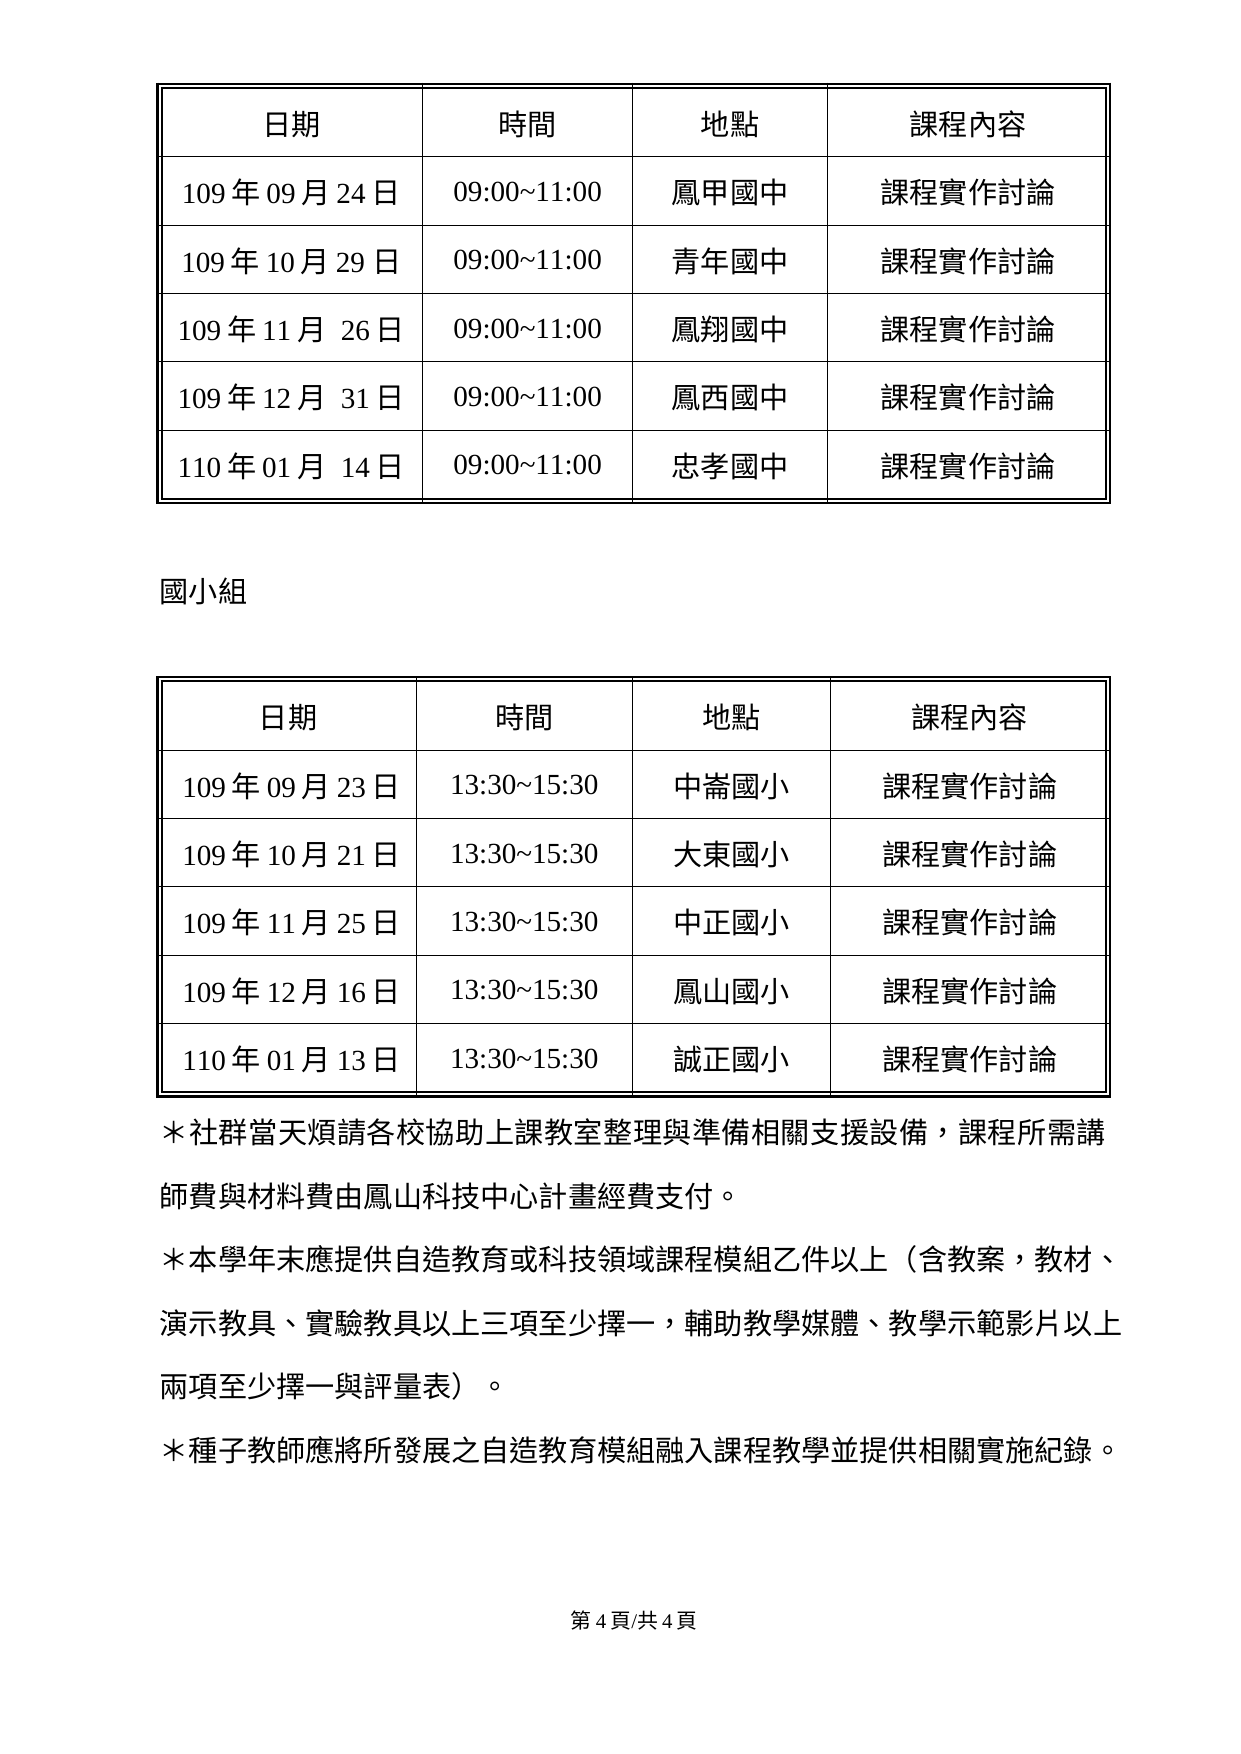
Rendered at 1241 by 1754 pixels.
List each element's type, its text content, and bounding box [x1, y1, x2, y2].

table_cell 青年國中 [633, 226, 827, 293]
text ＊社群當天煩請各校協助上課教室整理與準備相關支援設備，課程所需講師費與材料費由鳳山科技中心計畫經費支付。 [159, 1110, 1108, 1216]
table_cell 課程實作討論 [831, 751, 1105, 818]
table_cell 110年01月13日 [163, 1024, 416, 1091]
table_cell 課程實作討論 [831, 1024, 1105, 1091]
table_cell 109年12月16日 [163, 956, 416, 1023]
table_header 地點 [633, 89, 827, 156]
table_cell 課程實作討論 [828, 226, 1105, 293]
table_cell 13:30~15:30 [417, 887, 632, 954]
text ＊本學年末應提供自造教育或科技領域課程模組乙件以上（含教案，教材、 [159, 1237, 1134, 1279]
table_cell 13:30~15:30 [417, 956, 632, 1023]
table_cell 中崙國小 [633, 751, 830, 818]
table_cell 大東國小 [633, 819, 830, 886]
table_cell 13:30~15:30 [417, 751, 632, 818]
table_cell 課程實作討論 [828, 362, 1105, 429]
table_cell 鳳甲國中 [633, 157, 827, 224]
text 國小組 [159, 569, 1108, 611]
table_cell 課程實作討論 [831, 819, 1105, 886]
table_cell 13:30~15:30 [417, 1024, 632, 1091]
table_cell 鳳翔國中 [633, 294, 827, 361]
text 兩項至少擇一與評量表）。 [159, 1364, 1134, 1406]
table_cell 109年10月21日 [163, 819, 416, 886]
table_cell 09:00~11:00 [423, 157, 632, 224]
table_cell 110年01月 14日 [163, 431, 422, 498]
table_header 課程內容 [831, 682, 1105, 749]
table_header 時間 [423, 89, 632, 156]
table_cell 課程實作討論 [828, 157, 1105, 224]
table_cell 鳳山國小 [633, 956, 830, 1023]
table_header 地點 [633, 682, 830, 749]
table_cell 09:00~11:00 [423, 226, 632, 293]
table_cell 109年09月24日 [163, 157, 422, 224]
table_cell 09:00~11:00 [423, 362, 632, 429]
table_cell 課程實作討論 [831, 956, 1105, 1023]
table_cell 109年12月 31日 [163, 362, 422, 429]
table_cell 09:00~11:00 [423, 431, 632, 498]
text 演示教具、實驗教具以上三項至少擇一，輔助教學媒體、教學示範影片以上 [159, 1300, 1134, 1343]
table_cell 忠孝國中 [633, 431, 827, 498]
table_cell 中正國小 [633, 887, 830, 954]
table_cell 109年11月25日 [163, 887, 416, 954]
table_cell 課程實作討論 [828, 431, 1105, 498]
table_cell 課程實作討論 [831, 887, 1105, 954]
table_cell 13:30~15:30 [417, 819, 632, 886]
table_header 日期 [163, 89, 422, 156]
table_cell 109年10月29 日 [163, 226, 422, 293]
table_header 時間 [417, 682, 632, 749]
table_header 日期 [163, 682, 416, 749]
text ＊種子教師應將所發展之自造教育模組融入課程教學並提供相關實施紀錄。 [159, 1427, 1134, 1469]
table_cell 鳳西國中 [633, 362, 827, 429]
table_cell 09:00~11:00 [423, 294, 632, 361]
table_cell 109年11月 26日 [163, 294, 422, 361]
table_cell 誠正國小 [633, 1024, 830, 1091]
table_cell 109年09月23日 [163, 751, 416, 818]
table_header 課程內容 [828, 89, 1105, 156]
table_cell 課程實作討論 [828, 294, 1105, 361]
